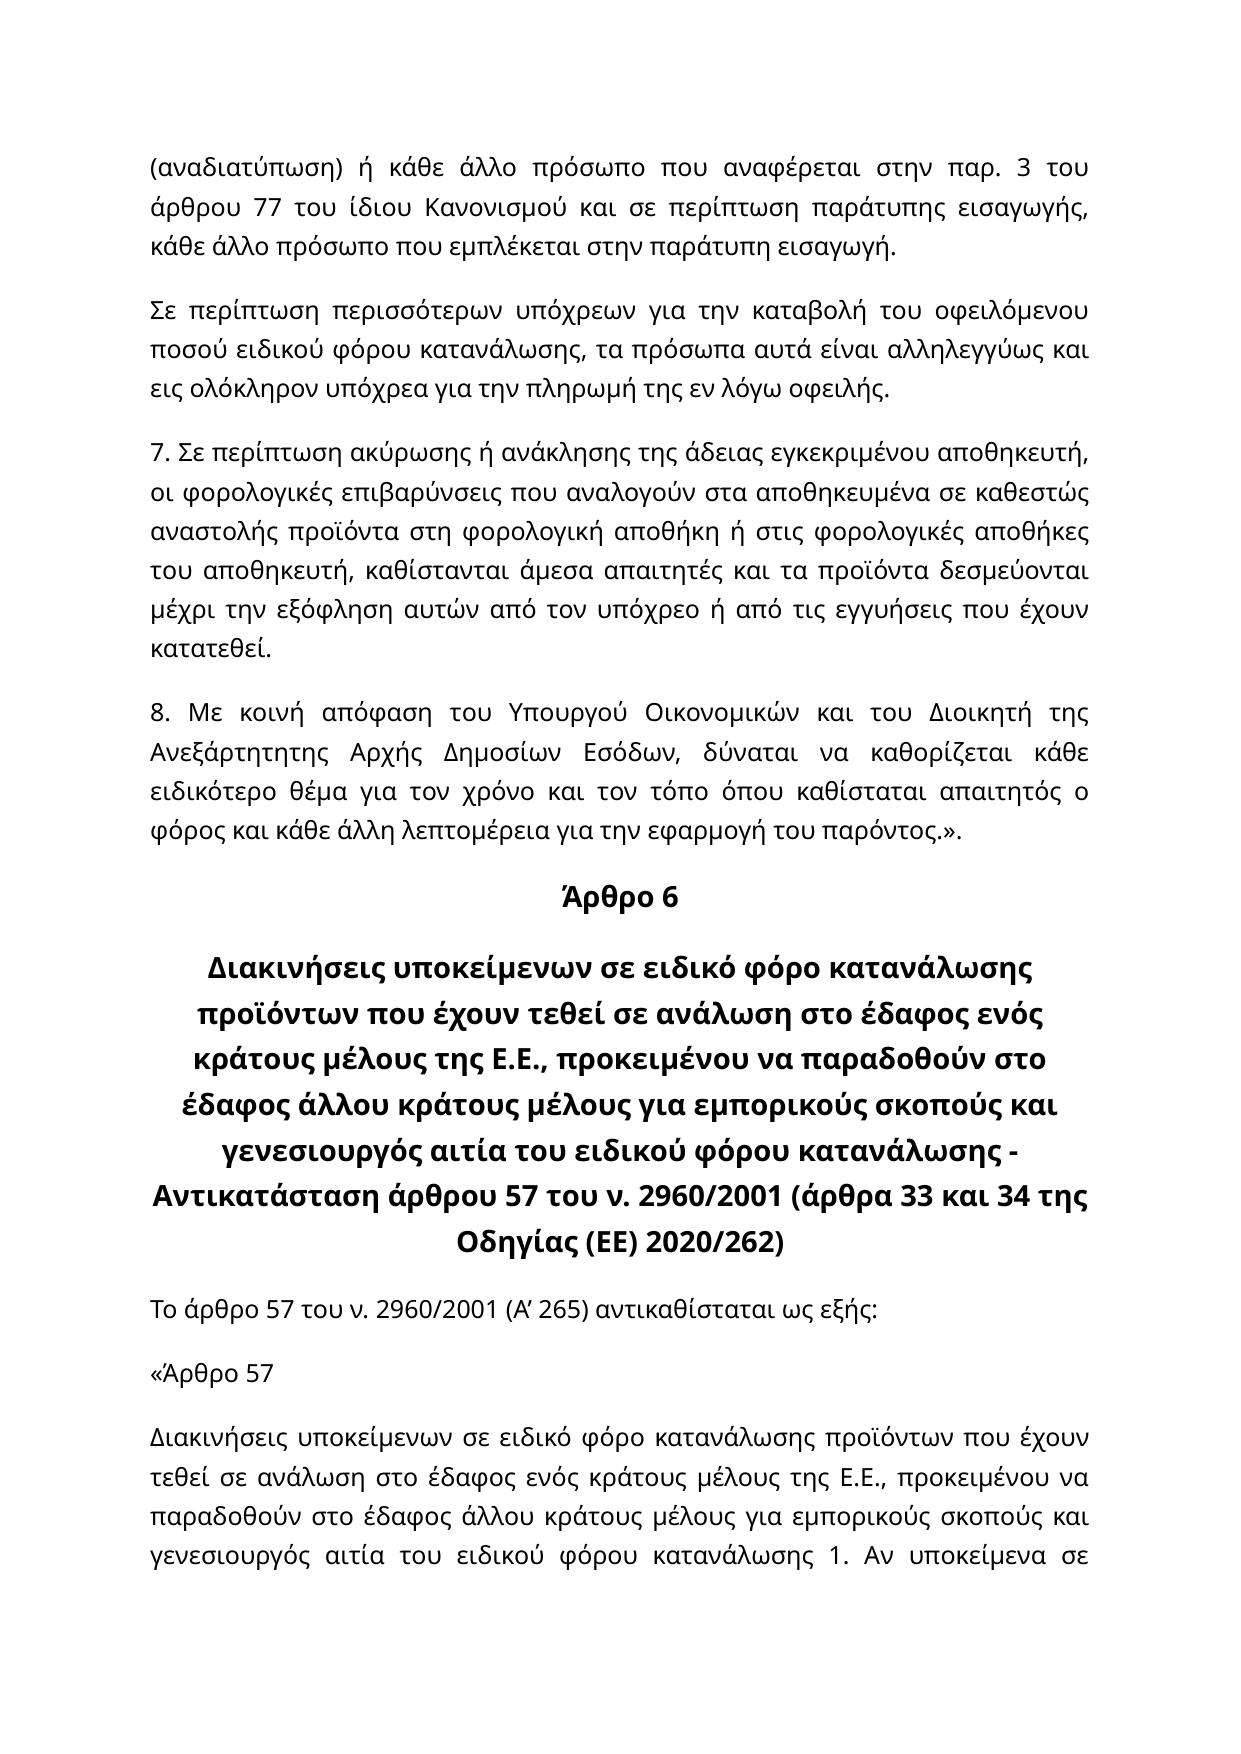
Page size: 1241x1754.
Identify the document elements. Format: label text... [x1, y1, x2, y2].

text 7. Σε περίπτωση ακύρωσης ή ανάκλησης της άδειας εγκεκριμένου αποθηκευτή, οι φορολογικές επιβαρύνσεις που αναλογούν στα αποθηκευμένα σε καθεστώς αναστολής προϊόντα στη φορολογική αποθήκη ή στις φορολογικές αποθήκες του αποθηκευτή, καθίστανται άμεσα απαιτητές και τα προϊόντα δεσμεύονται μέχρι την εξόφληση αυτών από τον υπόχρεο ή από τις εγγυήσεις που έχουν κατατεθεί. [150, 435, 1090, 665]
text 8. Με κοινή απόφαση του Υπουργού Οικονομικών και του Διοικητή της Ανεξάρτητητης Αρχής Δημοσίων Εσόδων, δύναται να καθορίζεται κάθε ειδικότερο θέμα για τον χρόνο και τον τόπο όπου καθίσταται απαιτητός ο φόρος και κάθε άλλη λεπτομέρεια για την εφαρμογή του παρόντος.». [150, 695, 1090, 847]
subtitle Διακινήσεις υποκείμενων σε ειδικό φόρο κατανάλωσης προϊόντων που έχουν τεθεί σε ανάλωση στο έδαφος ενός κράτους μέλους της Ε.Ε., προκειμένου να παραδοθούν στο έδαφος άλλου κράτους μέλους για εμπορικούς σκοπούς και γενεσιουργός αιτία του ειδικού φόρου κατανάλωσης - Αντικατάσταση άρθρου 57 του ν. 2960/2001 (άρθρα 33 και 34 της Οδηγίας (ΕΕ) 2020/262) [150, 947, 1090, 1261]
text (αναδιατύπωση) ή κάθε άλλο πρόσωπο που αναφέρεται στην παρ. 3 του άρθρου 77 του ίδιου Κανονισμού και σε περίπτωση παράτυπης εισαγωγής, κάθε άλλο πρόσωπο που εμπλέκεται στην παράτυπη εισαγωγή. [150, 150, 1090, 262]
text Διακινήσεις υποκείμενων σε ειδικό φόρο κατανάλωσης προϊόντων που έχουν τεθεί σε ανάλωση στο έδαφος ενός κράτους μέλους της Ε.Ε., προκειμένου να παραδοθούν στο έδαφος άλλου κράτους μέλους για εμπορικούς σκοπούς και γενεσιουργός αιτία του ειδικού φόρου κατανάλωσης 1. Αν υποκείμενα σε [150, 1420, 1090, 1572]
text Το άρθρο 57 του ν. 2960/2001 (Α’ 265) αντικαθίσταται ως εξής: [150, 1292, 1090, 1326]
text «Άρθρο 57 [150, 1356, 1090, 1390]
subtitle Άρθρο 6 [150, 877, 1090, 916]
text Σε περίπτωση περισσότερων υπόχρεων για την καταβολή του οφειλόμενου ποσού ειδικού φόρου κατανάλωσης, τα πρόσωπα αυτά είναι αλληλεγγύως και εις ολόκληρον υπόχρεα για την πληρωμή της εν λόγω οφειλής. [150, 292, 1090, 405]
